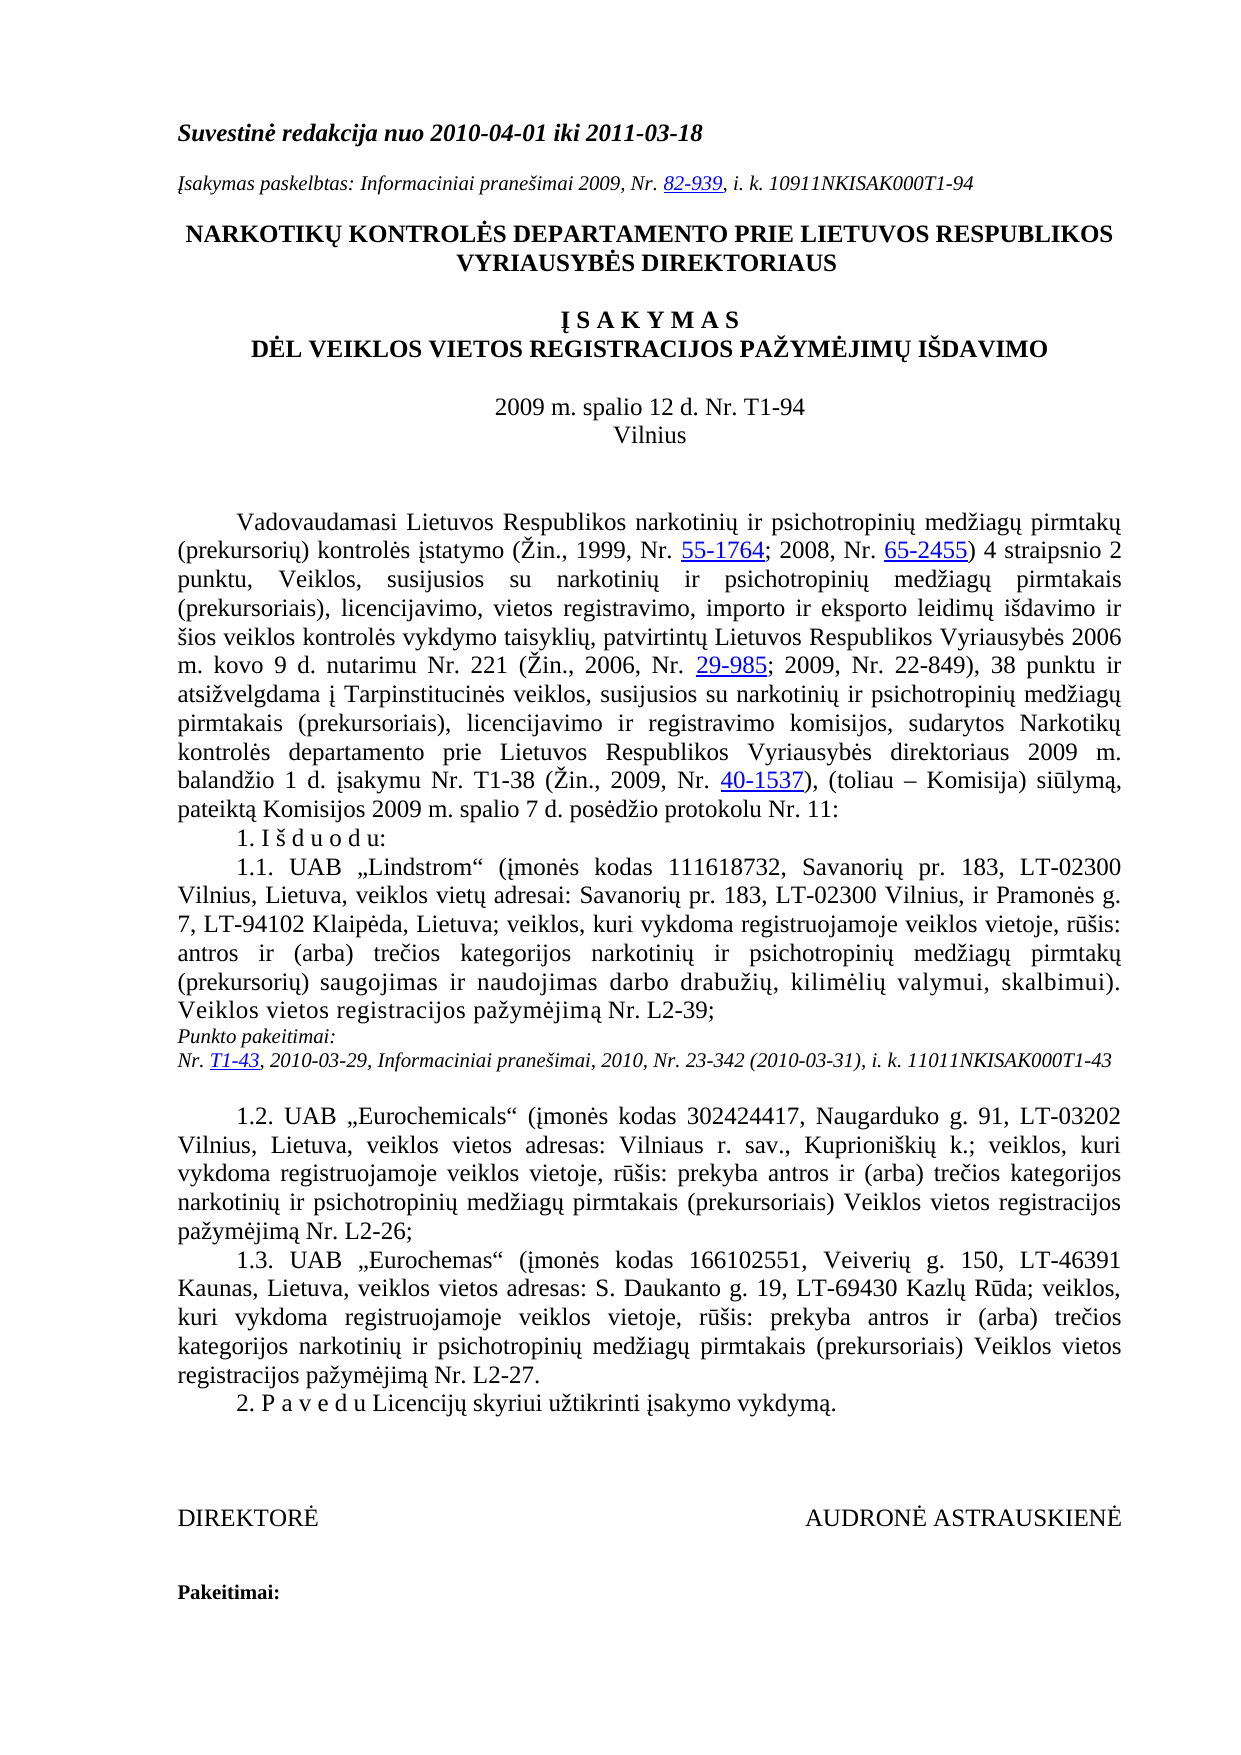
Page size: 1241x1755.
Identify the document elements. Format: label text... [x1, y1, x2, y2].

text Punkto pakeitimai: [177, 1024, 1122, 1048]
text Direktorė Audronė Astrauskienė [177, 1503, 1122, 1532]
text Pakeitimai: [177, 1580, 1122, 1604]
text 1.2. UAB „Eurochemicals“ (įmonės kodas 302424417, Naugarduko g. 91, LT-03202 Vilnius, Lietuva, veiklos vietos adresas: Vilniaus r. sav., Kuprioniškių k.; veiklos, kuri vykdoma registruojamoje veiklos vietoje, rūšis: prekyba antros ir (arba) trečios kategorijos narkotinių ir psichotropinių medžiagų pirmtakais (prekursoriais) Veiklos vietos registracijos pažymėjimą Nr. L2-26; [177, 1101, 1122, 1245]
text Vadovaudamasi Lietuvos Respublikos narkotinių ir psichotropinių medžiagų pirmtakų (prekursorių) kontrolės įstatymo (Žin., 1999, Nr. 55-1764; 2008, Nr. 65-2455) 4 straipsnio 2 punktu, Veiklos, susijusios su narkotinių ir psichotropinių medžiagų pirmtakais (prekursoriais), licencijavimo, vietos registravimo, importo ir eksporto leidimų išdavimo ir šios veiklos kontrolės vykdymo taisyklių, patvirtintų Lietuvos Respublikos Vyriausybės 2006 m. kovo 9 d. nutarimu Nr. 221 (Žin., 2006, Nr. 29-985; 2009, Nr. 22-849), 38 punktu ir atsižvelgdama į Tarpinstitucinės veiklos, susijusios su narkotinių ir psichotropinių medžiagų pirmtakais (prekursoriais), licencijavimo ir registravimo komisijos, sudarytos Narkotikų kontrolės departamento prie Lietuvos Respublikos Vyriausybės direktoriaus 2009 m. balandžio 1 d. įsakymu Nr. T1-38 (Žin., 2009, Nr. 40-1537), (toliau – Komisija) siūlymą, pateiktą Komisijos 2009 m. spalio 7 d. posėdžio protokolu Nr. 11: [177, 507, 1122, 823]
text Suvestinė redakcija nuo 2010-04-01 iki 2011-03-18 [177, 118, 1122, 147]
text Vilnius [177, 420, 1122, 449]
text DĖL VEIKLOS VIETOS REGISTRACIJOS PAŽYMĖJIMŲ IŠDAVIMO [177, 334, 1122, 363]
text Narkotikų kontrolės departamento prie lietuvos respublikos vyriausybės direktoriaus [177, 219, 1122, 277]
text 1. I š d u o d u: [177, 823, 1122, 852]
text 1.3. UAB „Eurochemas“ (įmonės kodas 166102551, Veiverių g. 150, LT-46391 Kaunas, Lietuva, veiklos vietos adresas: S. Daukanto g. 19, LT-69430 Kazlų Rūda; veiklos, kuri vykdoma registruojamoje veiklos vietoje, rūšis: prekyba antros ir (arba) trečios kategorijos narkotinių ir psichotropinių medžiagų pirmtakais (prekursoriais) Veiklos vietos registracijos pažymėjimą Nr. L2-27. [177, 1245, 1122, 1388]
text Įsakymas paskelbtas: Informaciniai pranešimai 2009, Nr. 82-939, i. k. 10911NKISAK000T1-94 [177, 171, 1122, 195]
text 2. P a v e d u Licencijų skyriui užtikrinti įsakymo vykdymą. [177, 1388, 1122, 1417]
text 1.1. UAB „Lindstrom“ (įmonės kodas 111618732, Savanorių pr. 183, LT-02300 Vilnius, Lietuva, veiklos vietų adresai: Savanorių pr. 183, LT-02300 Vilnius, ir Pramonės g. 7, LT-94102 Klaipėda, Lietuva; veiklos, kuri vykdoma registruojamoje veiklos vietoje, rūšis: antros ir (arba) trečios kategorijos narkotinių ir psichotropinių medžiagų pirmtakų (prekursorių) saugojimas ir naudojimas darbo drabužių, kilimėlių valymui, skalbimui). Veiklos vietos registracijos pažymėjimą Nr. L2-39; [177, 852, 1122, 1024]
text Į S A K Y M A S [177, 305, 1122, 334]
text 2009 m. spalio 12 d. Nr. T1-94 [177, 392, 1122, 420]
text Nr. T1-43, 2010-03-29, Informaciniai pranešimai, 2010, Nr. 23-342 (2010-03-31), i. k. 11011NKISAK000T1-43 [177, 1048, 1122, 1072]
